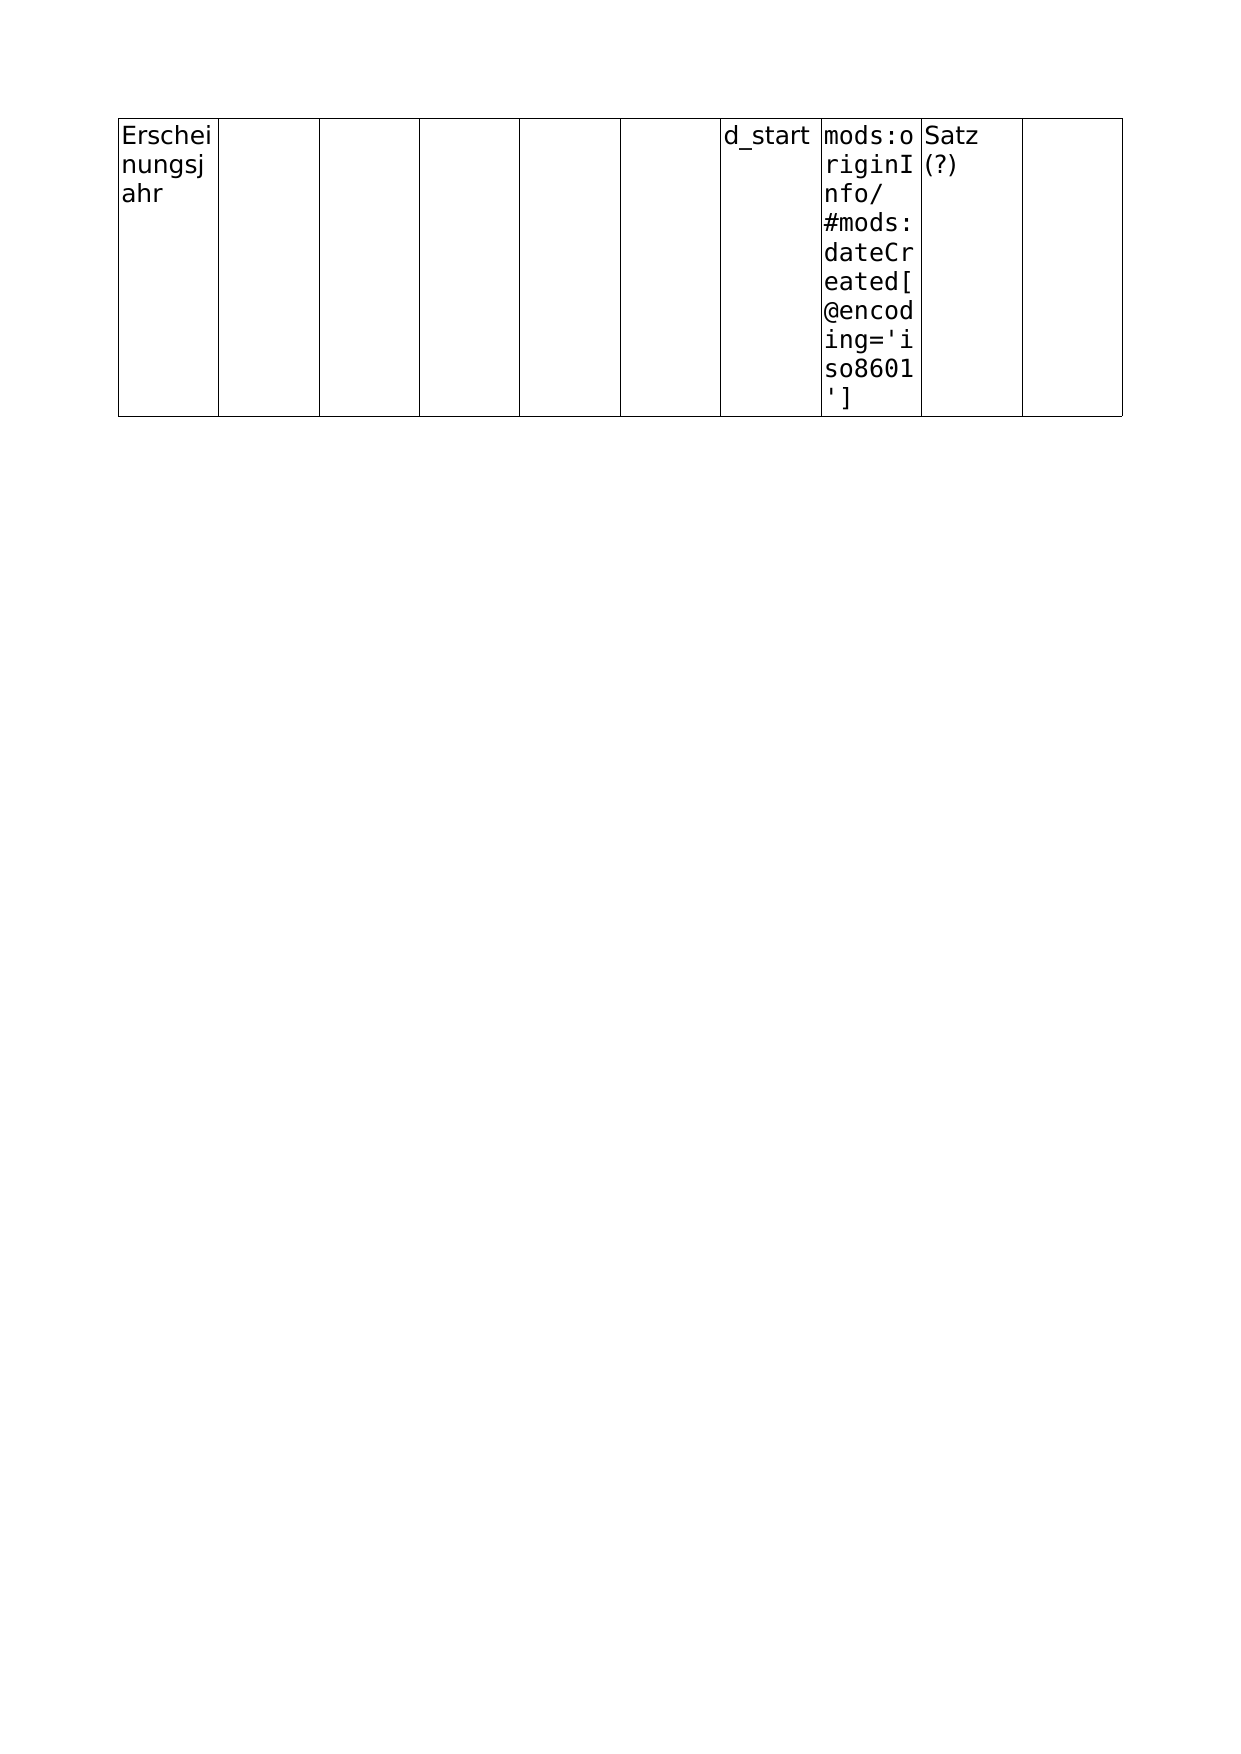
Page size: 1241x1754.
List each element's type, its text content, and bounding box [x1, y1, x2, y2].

table_cell [219, 119, 319, 416]
table_cell Erscheinungsjahr [119, 119, 218, 416]
table_cell d_start [721, 119, 821, 416]
table_cell [1023, 119, 1122, 416]
table_cell mods:originInfo/#mods:dateCreated[@encoding='iso8601'] [822, 119, 921, 416]
table_cell [621, 119, 720, 416]
table_cell [320, 119, 419, 416]
table_cell Satz (?) [922, 119, 1022, 416]
table_cell [520, 119, 620, 416]
table_cell [420, 119, 519, 416]
